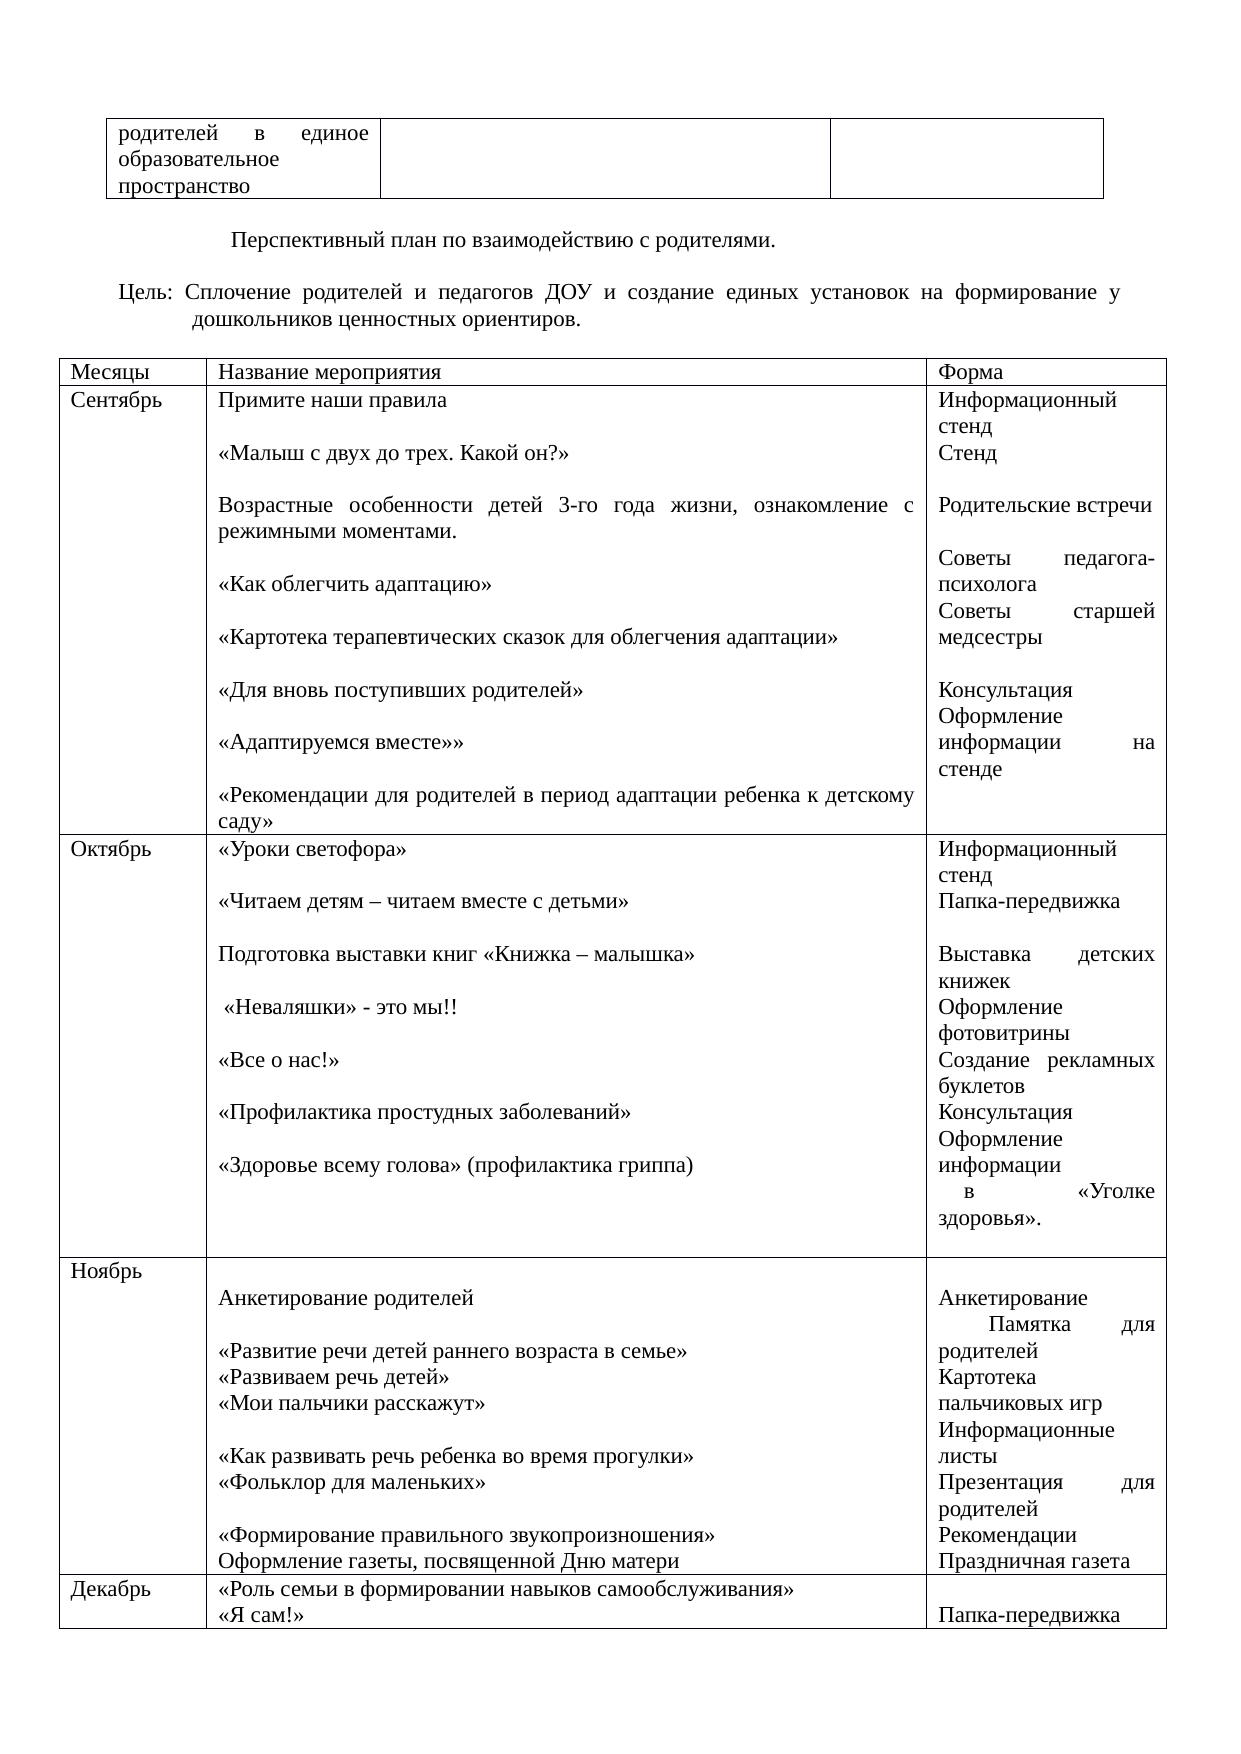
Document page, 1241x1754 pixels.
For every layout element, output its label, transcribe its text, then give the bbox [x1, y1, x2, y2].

table_cell Октябрь [60, 835, 206, 1257]
table_cell [831, 119, 1103, 198]
table_cell «Уроки светофора» «Читаем детям – читаем вместе с детьми» Подготовка выставки книг «Книжка – малышка» «Неваляшки» - это мы!! «Все о нас!» «Профилактика простудных заболеваний» «Здоровье всему голова» (профилактика гриппа) [207, 835, 926, 1257]
table_header Форма [927, 359, 1166, 385]
table_cell Примите наши правила «Малыш с двух до трех. Какой он?» Возрастные особенности детей 3-го года жизни, ознакомление с режимными моментами. «Как облегчить адаптацию» «Картотека терапевтических сказок для облегчения адаптации» «Для вновь поступивших родителей» «Адаптируемся вместе»» «Рекомендации для родителей в период адаптации ребенка к детскому саду» [207, 386, 926, 834]
text Цель: Сплочение родителей и педагогов ДОУ и создание единых установок на формирование у дошкольников ценностных ориентиров. [118, 278, 1122, 331]
table_cell [381, 119, 830, 198]
table_cell Ноябрь [60, 1258, 206, 1574]
table_cell родителей в единое образовательное пространство [107, 119, 380, 198]
table_header Название мероприятия [207, 359, 926, 385]
table_cell Информационный стенд Папка-передвижка Выставка детских книжек Оформление фотовитрины Создание рекламных буклетов Консультация Оформление информации в «Уголке здоровья». [927, 835, 1166, 1257]
table_cell Декабрь [60, 1575, 206, 1628]
table_cell Анкетирование Памятка для родителей Картотека пальчиковых игр Информационные листы Презентация для родителей Рекомендации Праздничная газета [927, 1258, 938, 1574]
table_cell Сентябрь [60, 386, 206, 834]
table_cell Анкетирование Памятка для родителей Картотека пальчиковых игр Информационные листы Презентация для родителей Рекомендации Праздничная газета [1155, 1258, 1166, 1574]
text Перспективный план по взаимодействию с родителями. [231, 226, 1122, 252]
table_cell Информационный стенд Стенд Родительские встречи Советы педагога-психолога Советы старшей медсестры Консультация Оформление информации на стенде [927, 386, 1166, 834]
table_header Месяцы [60, 359, 206, 385]
